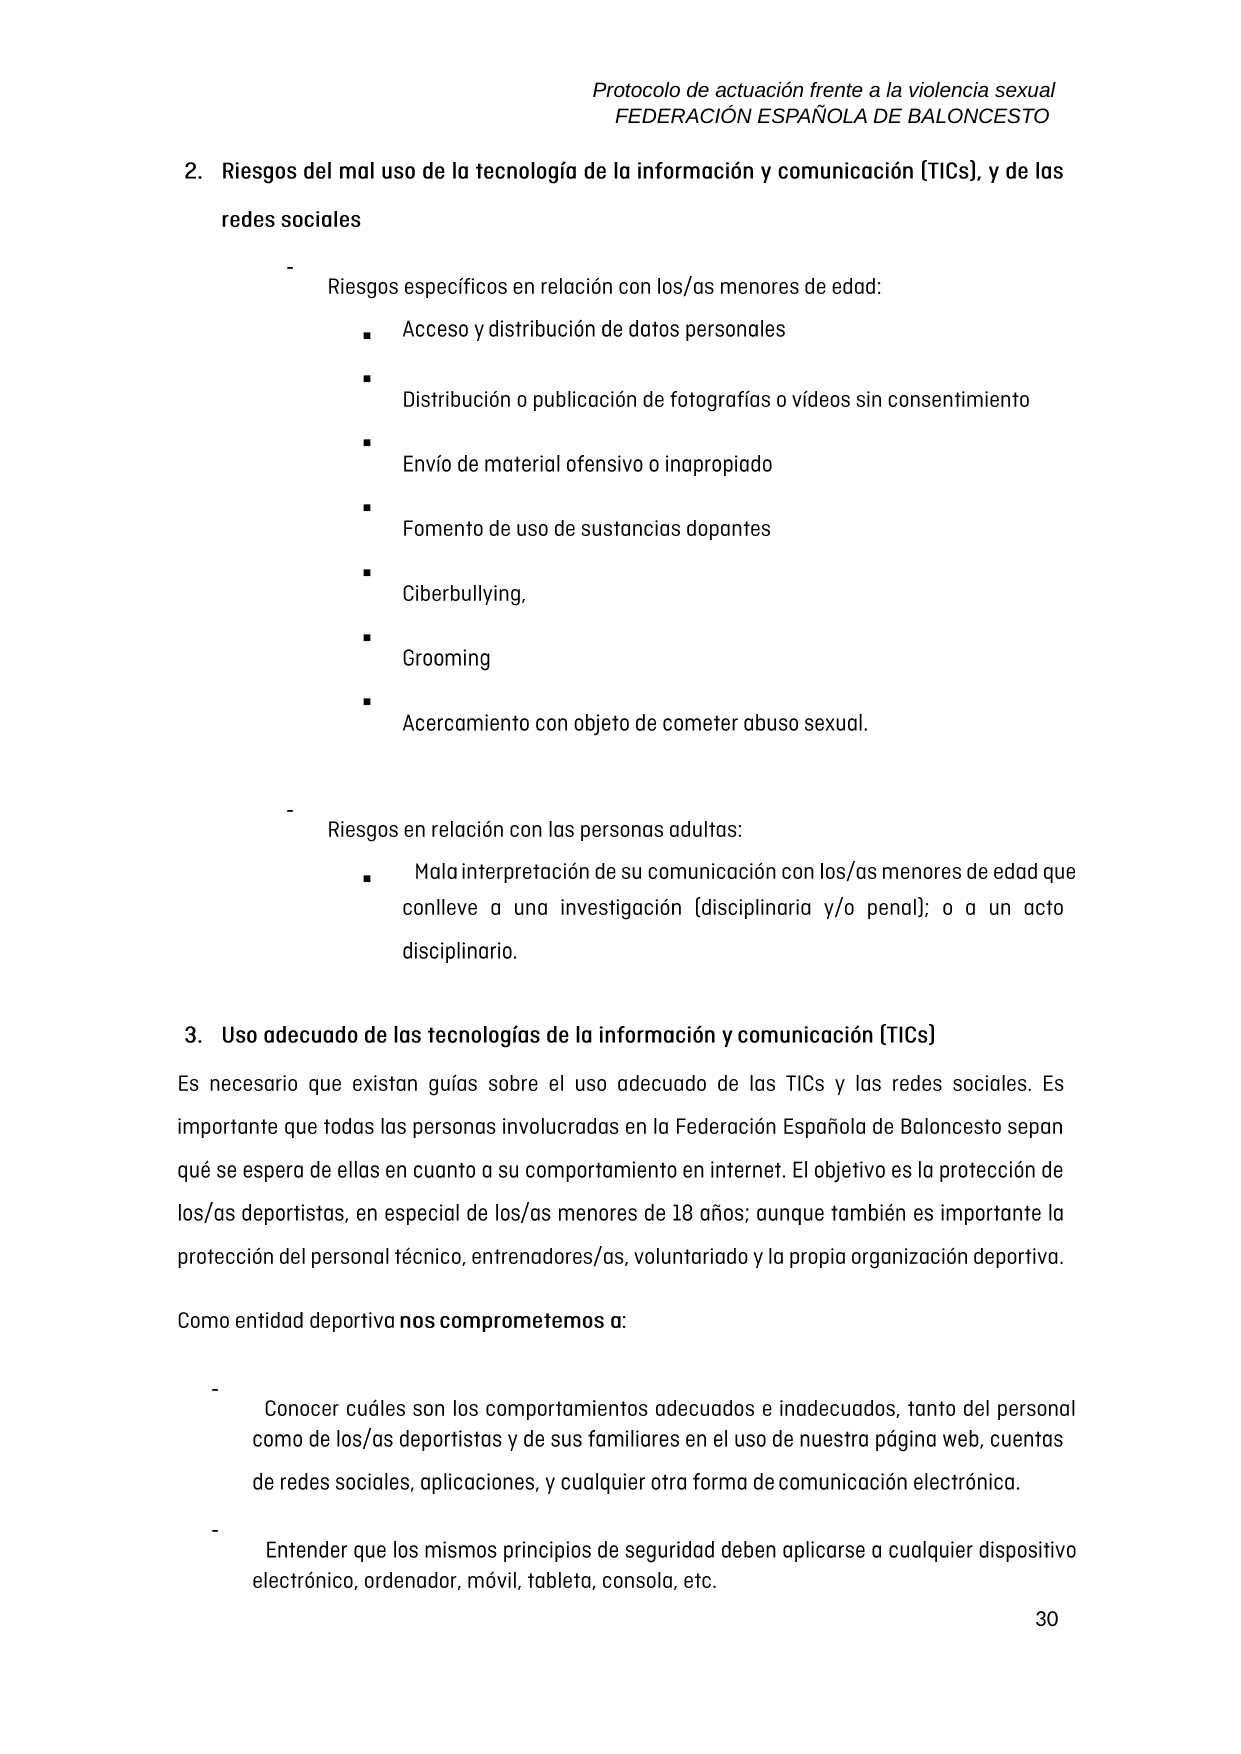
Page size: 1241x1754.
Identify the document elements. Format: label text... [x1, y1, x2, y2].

text  [150, 429, 1090, 479]
text  [150, 494, 1090, 544]
text  [150, 624, 1090, 673]
text  [150, 559, 1090, 609]
text - [150, 252, 1090, 302]
text  [150, 688, 1090, 738]
text - [150, 1374, 1090, 1424]
text  [150, 365, 1090, 415]
text  [150, 317, 1090, 350]
text  [150, 859, 1090, 893]
text - [150, 795, 1090, 845]
text - [150, 1515, 1090, 1565]
